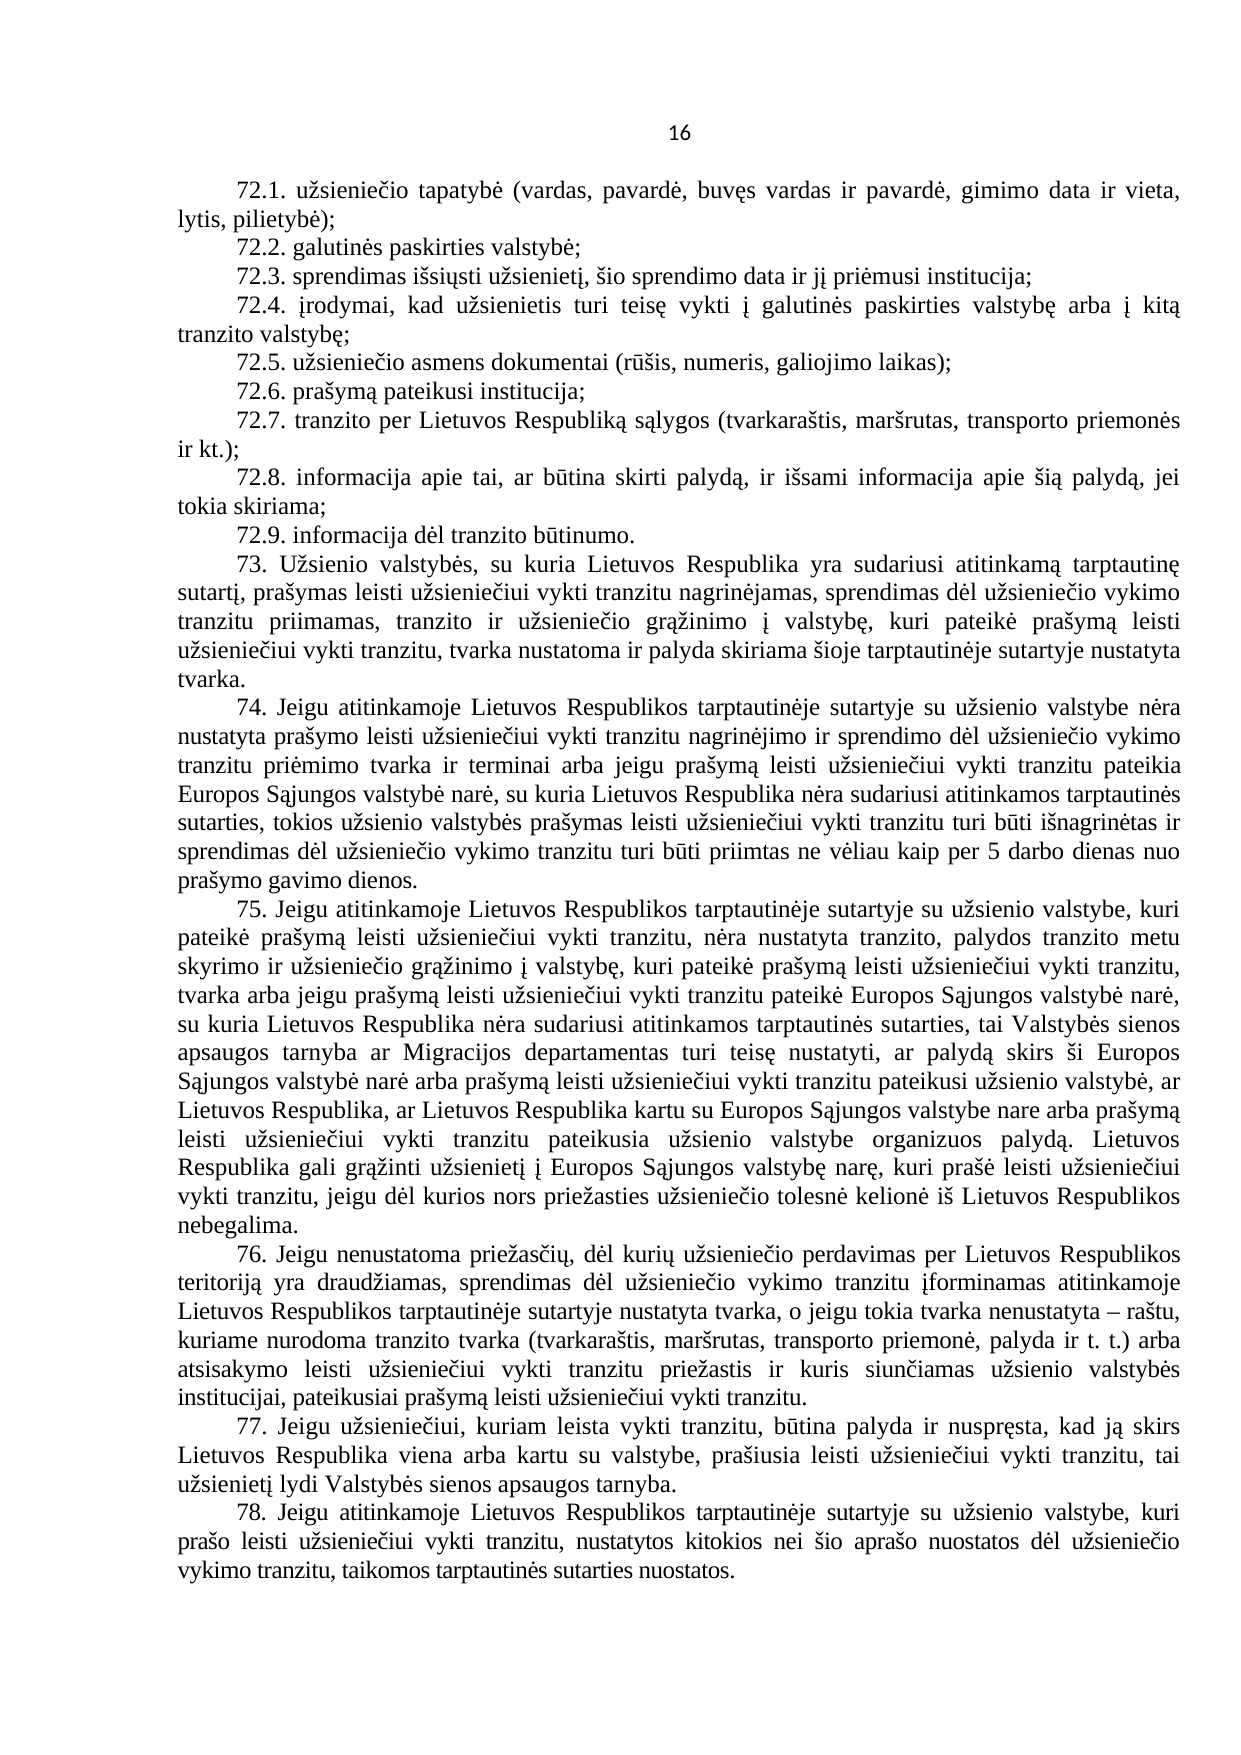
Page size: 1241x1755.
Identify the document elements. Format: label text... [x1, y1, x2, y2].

text 72.7. tranzito per Lietuvos Respubliką sąlygos (tvarkaraštis, maršrutas, transporto priemonės ir kt.); [177, 405, 1181, 462]
text 77. Jeigu užsieniečiui, kuriam leista vykti tranzitu, būtina palyda ir nuspręsta, kad ją skirs Lietuvos Respublika viena arba kartu su valstybe, prašiusia leisti užsieniečiui vykti tranzitu, tai užsienietį lydi Valstybės sienos apsaugos tarnyba. [177, 1411, 1181, 1497]
text 74. Jeigu atitinkamoje Lietuvos Respublikos tarptautinėje sutartyje su užsienio valstybe nėra nustatyta prašymo leisti užsieniečiui vykti tranzitu nagrinėjimo ir sprendimo dėl užsieniečio vykimo tranzitu priėmimo tvarka ir terminai arba jeigu prašymą leisti užsieniečiui vykti tranzitu pateikia Europos Sąjungos valstybė narė, su kuria Lietuvos Respublika nėra sudariusi atitinkamos tarptautinės sutarties, tokios užsienio valstybės prašymas leisti užsieniečiui vykti tranzitu turi būti išnagrinėtas ir sprendimas dėl užsieniečio vykimo tranzitu turi būti priimtas ne vėliau kaip per 5 darbo dienas nuo prašymo gavimo dienos. [177, 692, 1181, 894]
text 72.8. informacija apie tai, ar būtina skirti palydą, ir išsami informacija apie šią palydą, jei tokia skiriama; [177, 462, 1181, 520]
text 72.2. galutinės paskirties valstybė; [177, 232, 1181, 261]
text 73. Užsienio valstybės, su kuria Lietuvos Respublika yra sudariusi atitinkamą tarptautinę sutartį, prašymas leisti užsieniečiui vykti tranzitu nagrinėjamas, sprendimas dėl užsieniečio vykimo tranzitu priimamas, tranzito ir užsieniečio grąžinimo į valstybę, kuri pateikė prašymą leisti užsieniečiui vykti tranzitu, tvarka nustatoma ir palyda skiriama šioje tarptautinėje sutartyje nustatyta tvarka. [177, 549, 1181, 692]
text 72.5. užsieniečio asmens dokumentai (rūšis, numeris, galiojimo laikas); [177, 347, 1181, 376]
text 72.1. užsieniečio tapatybė (vardas, pavardė, buvęs vardas ir pavardė, gimimo data ir vieta, lytis, pilietybė); [177, 175, 1181, 232]
text 72.3. sprendimas išsiųsti užsienietį, šio sprendimo data ir jį priėmusi institucija; [177, 261, 1181, 290]
text 75. Jeigu atitinkamoje Lietuvos Respublikos tarptautinėje sutartyje su užsienio valstybe, kuri pateikė prašymą leisti užsieniečiui vykti tranzitu, nėra nustatyta tranzito, palydos tranzito metu skyrimo ir užsieniečio grąžinimo į valstybę, kuri pateikė prašymą leisti užsieniečiui vykti tranzitu, tvarka arba jeigu prašymą leisti užsieniečiui vykti tranzitu pateikė Europos Sąjungos valstybė narė, su kuria Lietuvos Respublika nėra sudariusi atitinkamos tarptautinės sutarties, tai Valstybės sienos apsaugos tarnyba ar Migracijos departamentas turi teisę nustatyti, ar palydą skirs ši Europos Sąjungos valstybė narė arba prašymą leisti užsieniečiui vykti tranzitu pateikusi užsienio valstybė, ar Lietuvos Respublika, ar Lietuvos Respublika kartu su Europos Sąjungos valstybe nare arba prašymą leisti užsieniečiui vykti tranzitu pateikusia užsienio valstybe organizuos palydą. Lietuvos Respublika gali grąžinti užsienietį į Europos Sąjungos valstybę narę, kuri prašė leisti užsieniečiui vykti tranzitu, jeigu dėl kurios nors priežasties užsieniečio tolesnė kelionė iš Lietuvos Respublikos nebegalima. [177, 894, 1181, 1239]
text 72.6. prašymą pateikusi institucija; [177, 376, 1181, 405]
text 72.4. įrodymai, kad užsienietis turi teisę vykti į galutinės paskirties valstybę arba į kitą tranzito valstybę; [177, 290, 1181, 347]
text 78. Jeigu atitinkamoje Lietuvos Respublikos tarptautinėje sutartyje su užsienio valstybe, kuri prašo leisti užsieniečiui vykti tranzitu, nustatytos kitokios nei šio aprašo nuostatos dėl užsieniečio vykimo tranzitu, taikomos tarptautinės sutarties nuostatos. [177, 1497, 1181, 1584]
text 72.9. informacija dėl tranzito būtinumo. [177, 520, 1181, 549]
text 76. Jeigu nenustatoma priežasčių, dėl kurių užsieniečio perdavimas per Lietuvos Respublikos teritoriją yra draudžiamas, sprendimas dėl užsieniečio vykimo tranzitu įforminamas atitinkamoje Lietuvos Respublikos tarptautinėje sutartyje nustatyta tvarka, o jeigu tokia tvarka nenustatyta – raštu, kuriame nurodoma tranzito tvarka (tvarkaraštis, maršrutas, transporto priemonė, palyda ir t. t.) arba atsisakymo leisti užsieniečiui vykti tranzitu priežastis ir kuris siunčiamas užsienio valstybės institucijai, pateikusiai prašymą leisti užsieniečiui vykti tranzitu. [177, 1239, 1181, 1411]
